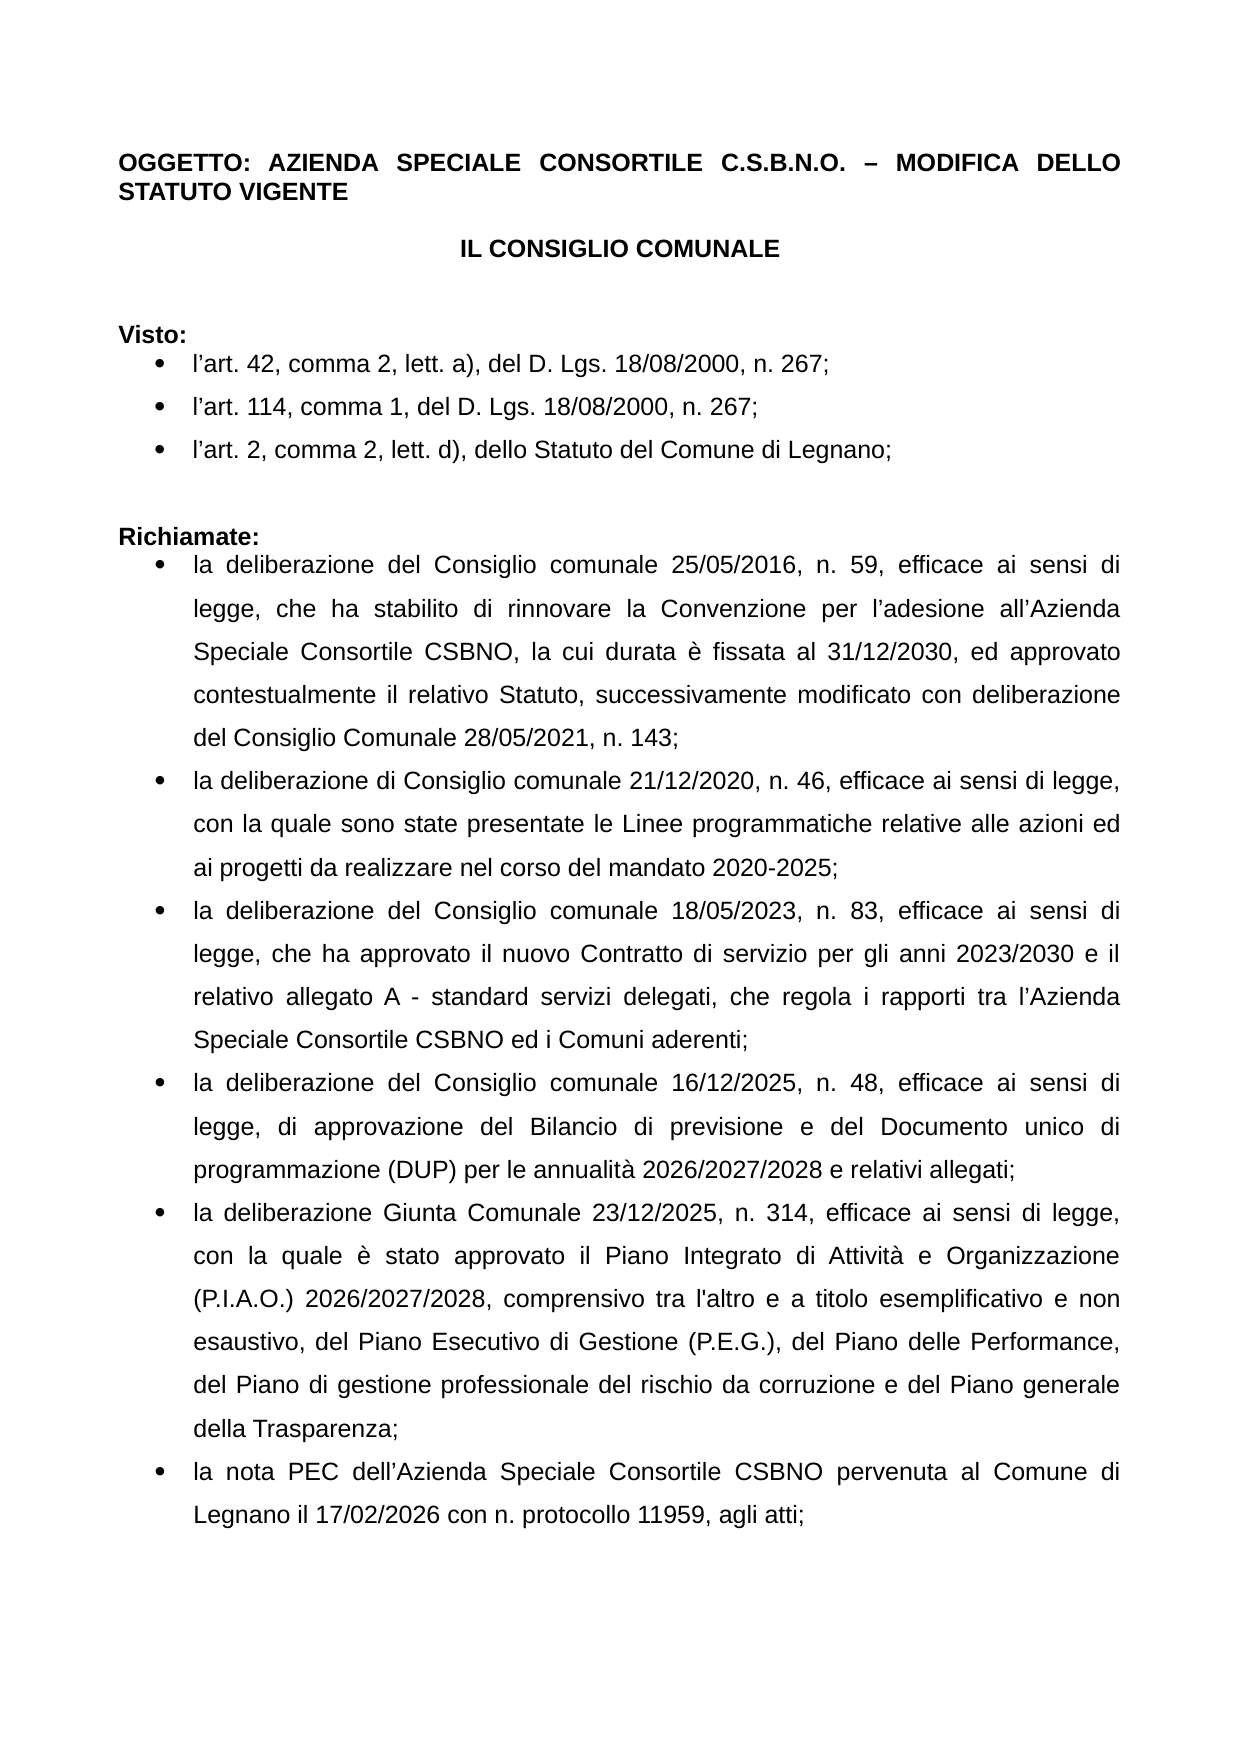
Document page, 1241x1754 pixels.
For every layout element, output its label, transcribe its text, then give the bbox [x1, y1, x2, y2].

subtitle OGGETTO: AZIENDA SPECIALE CONSORTILE C.S.B.N.O. – MODIFICA DELLO STATUTO VIGENTE [118, 148, 1122, 205]
list la deliberazione del Consiglio comunale 25/05/2016, n. 59, efficace ai sensi di legge, che ha stabilito di rinnovare la Convenzione per l’adesione all’Azienda Speciale Consortile CSBNO, la cui durata è fissata al 31/12/2030, ed approvato contestualmente il relativo Statuto, successivamente modificato con deliberazione del Consiglio Comunale 28/05/2021, n. 143; [156, 551, 1122, 752]
list la deliberazione del Consiglio comunale 16/12/2025, n. 48, efficace ai sensi di legge, di approvazione del Bilancio di previsione e del Documento unico di programmazione (DUP) per le annualità 2026/2027/2028 e relativi allegati; [156, 1068, 1122, 1183]
list l’art. 42, comma 2, lett. a), del D. Lgs. 18/08/2000, n. 267; [155, 349, 1122, 378]
list la deliberazione di Consiglio comunale 21/12/2020, n. 46, efficace ai sensi di legge, con la quale sono state presentate le Linee programmatiche relative alle azioni ed ai progetti da realizzare nel corso del mandato 2020-2025; [156, 766, 1122, 881]
list l’art. 114, comma 1, del D. Lgs. 18/08/2000, n. 267; [155, 392, 1122, 421]
text Visto: [118, 320, 1122, 349]
list la deliberazione Giunta Comunale 23/12/2025, n. 314, efficace ai sensi di legge, con la quale è stato approvato il Piano Integrato di Attività e Organizzazione (P.I.A.O.) 2026/2027/2028, comprensivo tra l'altro e a titolo esemplificativo e non esaustivo, del Piano Esecutivo di Gestione (P.E.G.), del Piano delle Performance, del Piano di gestione professionale del rischio da corruzione e del Piano generale della Trasparenza; [156, 1198, 1122, 1442]
list la nota PEC dell’Azienda Speciale Consortile CSBNO pervenuta al Comune di Legnano il 17/02/2026 con n. protocollo 11959, agli atti; [156, 1457, 1122, 1529]
subtitle IL CONSIGLIO COMUNALE [118, 234, 1122, 263]
text Richiamate: [118, 522, 1122, 551]
list l’art. 2, comma 2, lett. d), dello Statuto del Comune di Legnano; [155, 435, 1122, 464]
list la deliberazione del Consiglio comunale 18/05/2023, n. 83, efficace ai sensi di legge, che ha approvato il nuovo Contratto di servizio per gli anni 2023/2030 e il relativo allegato A - standard servizi delegati, che regola i rapporti tra l’Azienda Speciale Consortile CSBNO ed i Comuni aderenti; [156, 896, 1122, 1054]
